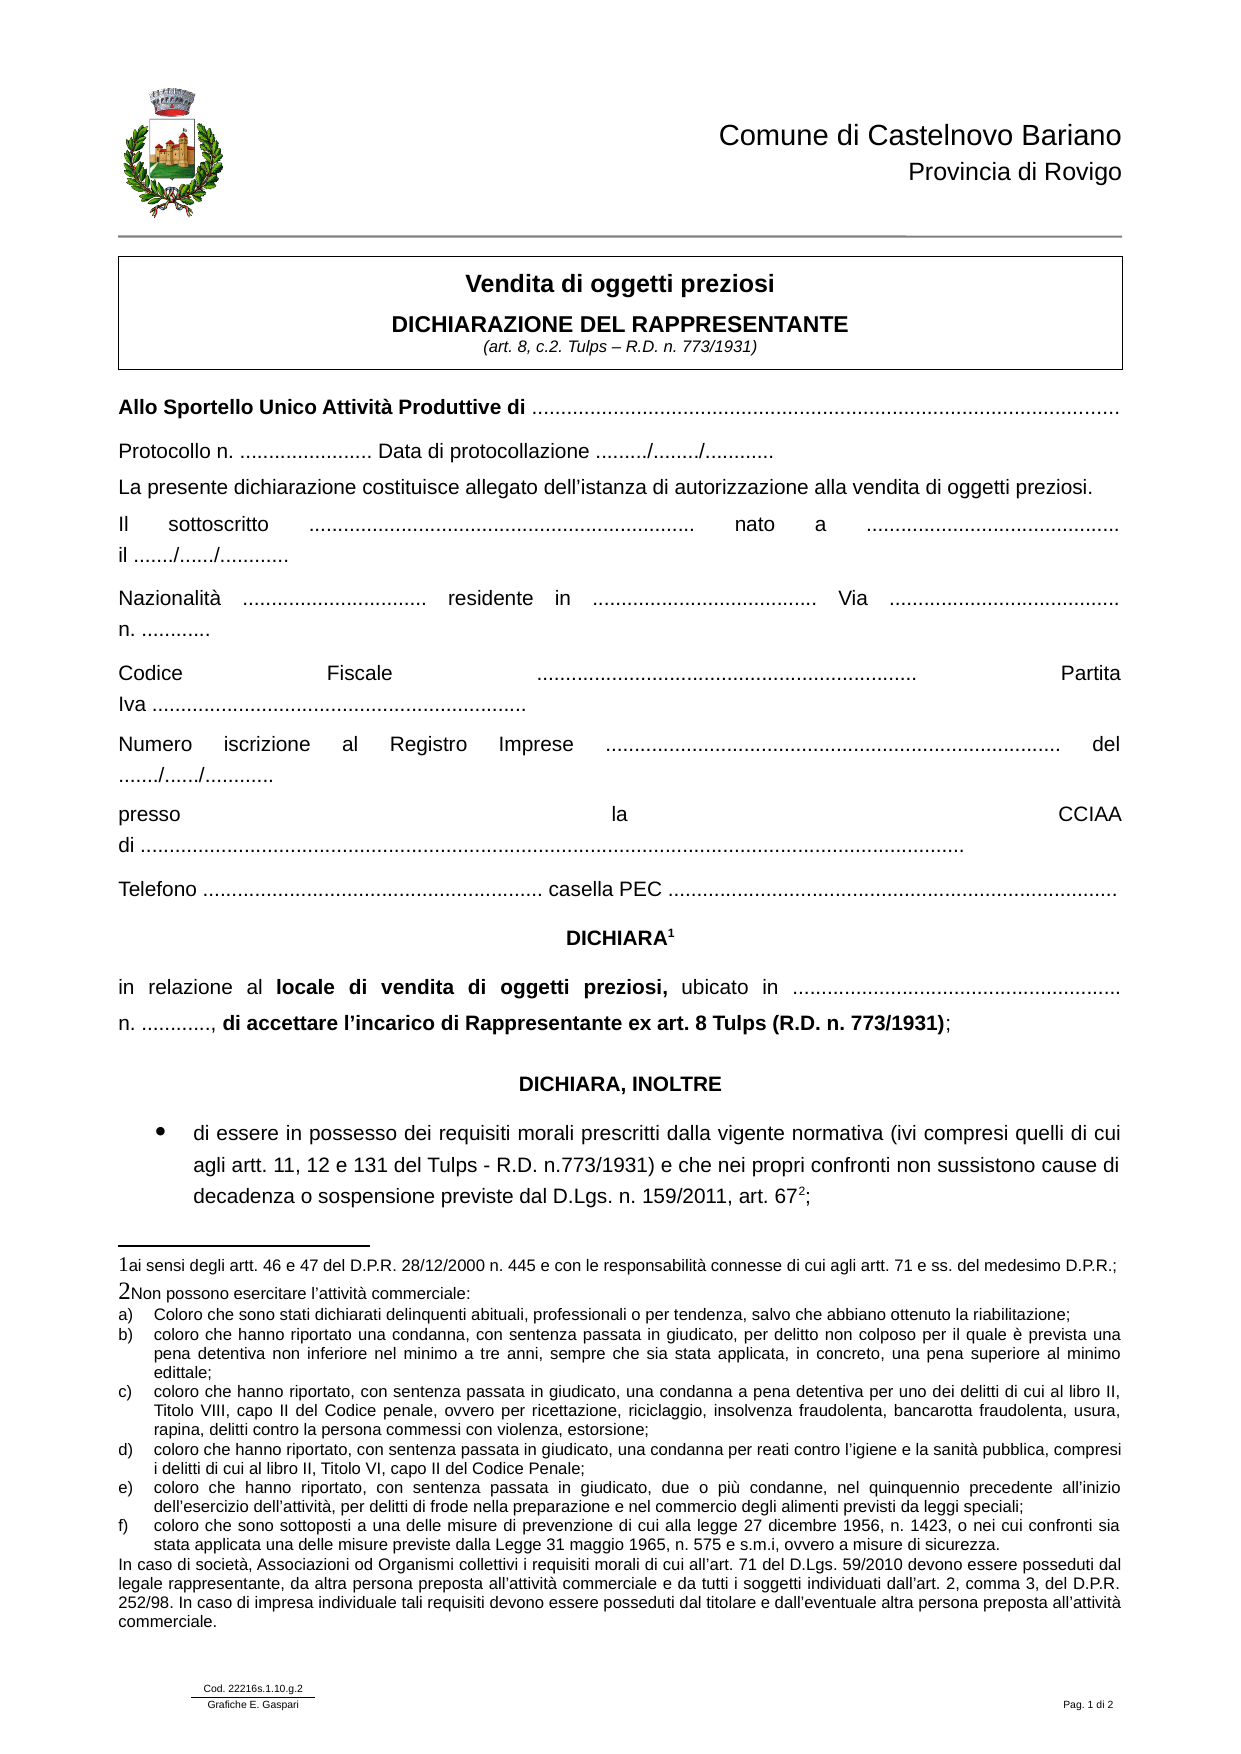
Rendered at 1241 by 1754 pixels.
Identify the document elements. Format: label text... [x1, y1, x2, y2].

text La presente dichiarazione costituisce allegato dell’istanza di autorizzazione alla vendita di oggetti preziosi. [118, 475, 1122, 499]
list coloro che hanno riportato una condanna, con sentenza passata in giudicato, per delitto non colposo per il quale è prevista una pena detentiva non inferiore nel minimo a tre anni, sempre che sia stata applicata, in concreto, una pena superiore al minimo edittale; [118, 1324, 1122, 1382]
text Protocollo n. ....................... Data di protocollazione ........./......../............ [118, 438, 1122, 462]
text Provincia di Rovigo [224, 157, 1122, 185]
list di essere in possesso dei requisiti morali prescritti dalla vigente normativa (ivi compresi quelli di cui agli artt. 11, 12 e 131 del Tulps - R.D. n.773/1931) e che nei propri confronti non sussistono cause di decadenza o sospensione previste dal D.Lgs. n. 159/2011, art. 67; [156, 1121, 1122, 1208]
text Codice Fiscale .................................................................. Partita Iva ................................................................. [118, 661, 1122, 716]
text Numero iscrizione al Registro Imprese ............................................................................... del ......./....../............ [118, 732, 1122, 787]
text Nazionalità ................................ residente in ....................................... Via ........................................ n. ............ [118, 586, 1122, 641]
text Comune di Castelnovo Bariano [224, 118, 1122, 152]
list coloro che hanno riportato, con sentenza passata in giudicato, una condanna per reati contro l’igiene e la sanità pubblica, compresi i delitti di cui al libro II, Titolo VI, capo II del Codice Penale; [118, 1439, 1122, 1478]
list Non possono esercitare l’attività commerciale: [118, 1276, 1122, 1305]
text in relazione al locale di vendita di oggetti preziosi, ubicato in ......................................................... n. ............, di accettare l’incarico di Rappresentante ex art. 8 Tulps (R.D. n. 773/1931); [118, 975, 1122, 1035]
text Allo Sportello Unico Attività Produttive di [118, 395, 1122, 419]
list Coloro che sono stati dichiarati delinquenti abituali, professionali o per tendenza, salvo che abbiano ottenuto la riabilitazione; [118, 1305, 1122, 1324]
picture [122, 87, 224, 219]
table_header Vendita di oggetti preziosi DICHIARAZIONE DEL RAPPRESENTANTE (art. 8, c.2. Tulps – R.D. n. 773/1931) [119, 257, 1122, 369]
list coloro che sono sottoposti a una delle misure di prevenzione di cui alla legge 27 dicembre 1956, n. 1423, o nei cui confronti sia stata applicata una delle misure previste dalla Legge 31 maggio 1965, n. 575 e s.m.i, ovvero a misure di sicurezza. [118, 1516, 1122, 1554]
list coloro che hanno riportato, con sentenza passata in giudicato, due o più condanne, nel quinquennio precedente all’inizio dell’esercizio dell’attività, per delitti di frode nella preparazione e nel commercio degli alimenti previsti da leggi speciali; [118, 1478, 1122, 1516]
text DICHIARA [118, 926, 1122, 950]
text Telefono ........................................................... casella PEC .............................................................................. [118, 877, 1122, 901]
text DICHIARA, INOLTRE [118, 1072, 1122, 1096]
list In caso di società, Associazioni od Organismi collettivi i requisiti morali di cui all’art. 71 del D.Lgs. 59/2010 devono essere posseduti dal legale rappresentante, da altra persona preposta all’attività commerciale e da tutti i soggetti individuati dall’art. 2, comma 3, del D.P.R. 252/98. In caso di impresa individuale tali requisiti devono essere posseduti dal titolare e dall’eventuale altra persona preposta all’attività commerciale. [118, 1554, 1122, 1631]
text Il sottoscritto ................................................................... nato a ............................................ il ......./....../............ [118, 511, 1122, 566]
text ai sensi degli artt. 46 e 47 del D.P.R. 28/12/2000 n. 445 e con le responsabilità connesse di cui agli artt. 71 e ss. del medesimo D.P.R.; [118, 1252, 1122, 1276]
list coloro che hanno riportato, con sentenza passata in giudicato, una condanna a pena detentiva per uno dei delitti di cui al libro II, Titolo VIII, capo II del Codice penale, ovvero per ricettazione, riciclaggio, insolvenza fraudolenta, bancarotta fraudolenta, usura, rapina, delitti contro la persona commessi con violenza, estorsione; [118, 1382, 1122, 1439]
text presso la CCIAA di ............................................................................................................................................... [118, 802, 1122, 857]
